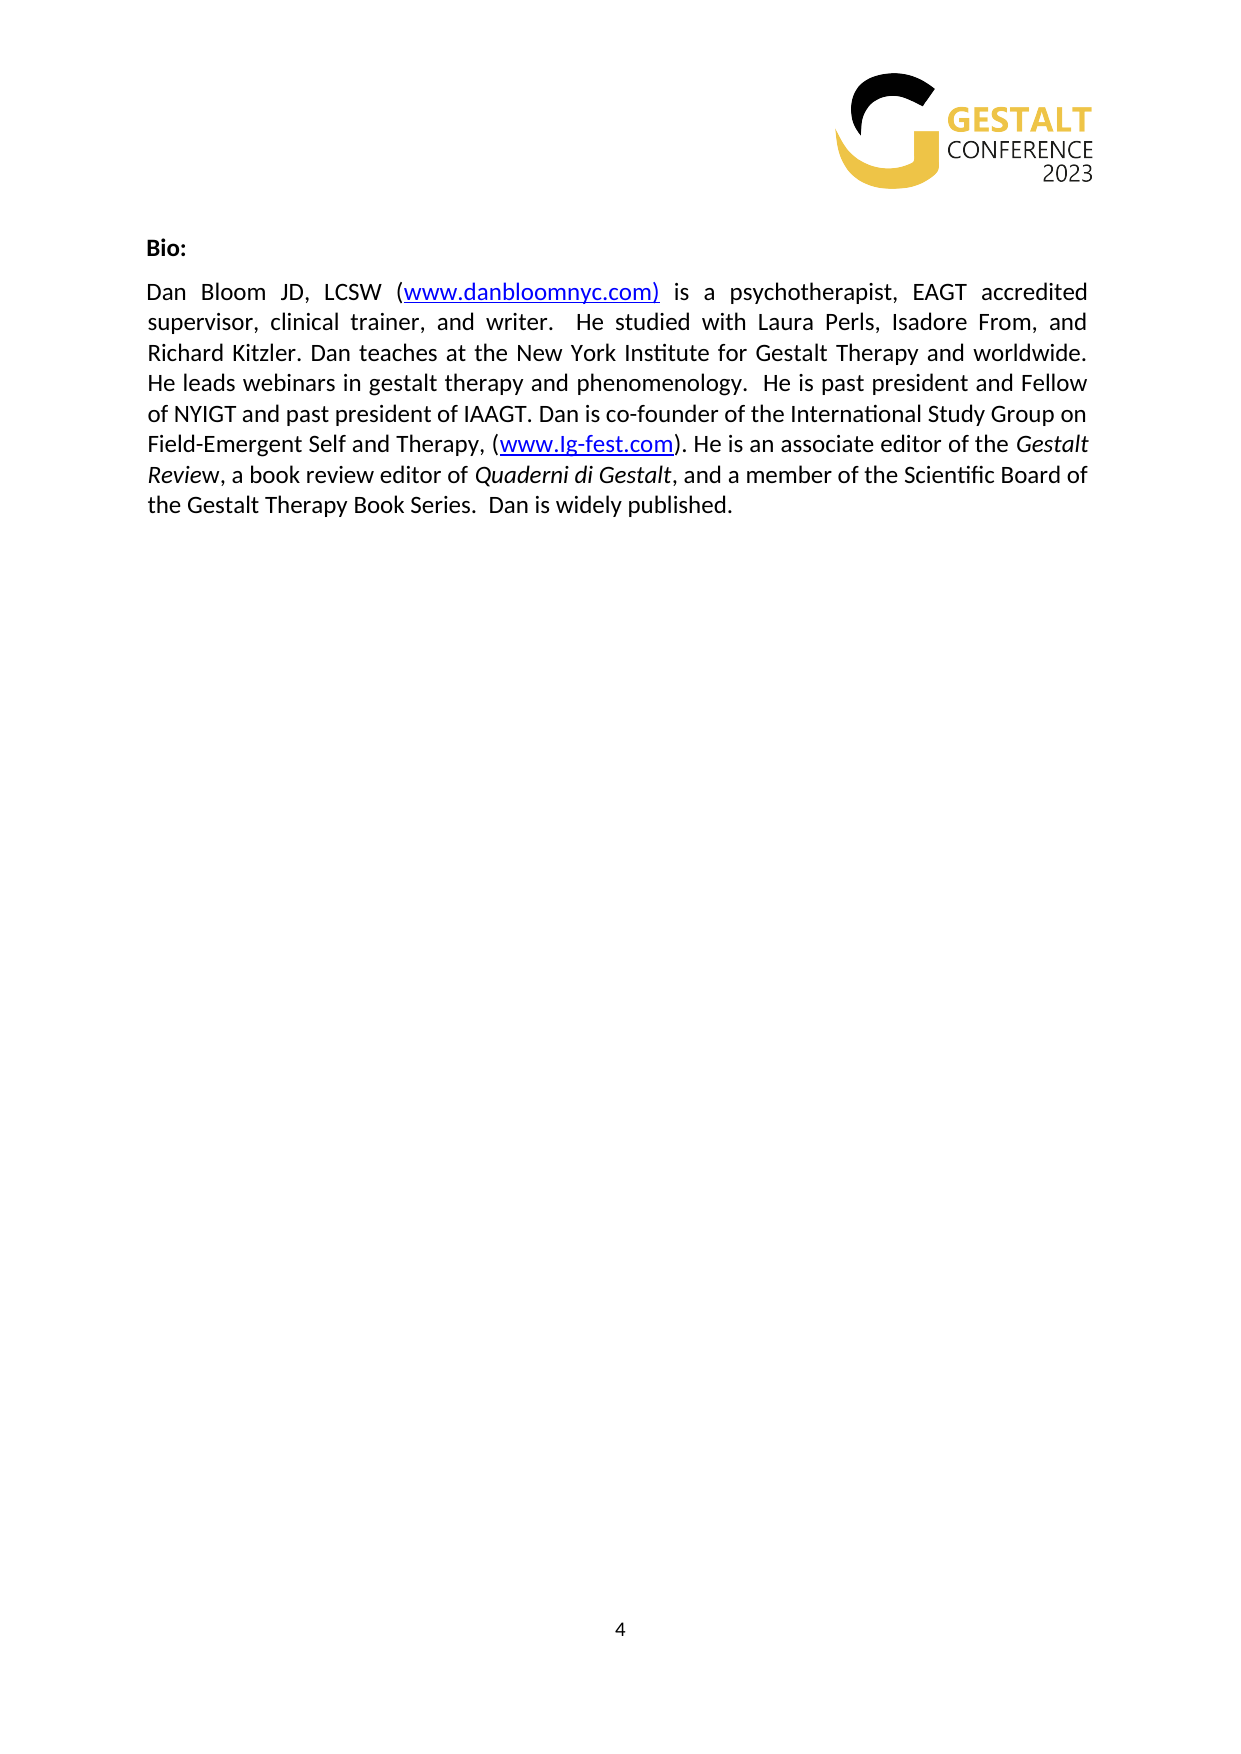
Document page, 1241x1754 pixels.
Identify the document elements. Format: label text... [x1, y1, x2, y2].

text Dan Bloom JD, LCSW (www.danbloomnyc.com) is a psychotherapist, EAGT accredited supervisor, clinical trainer, and writer. He studied with Laura Perls, Isadore From, and Richard Kitzler. Dan teaches at the New York Institute for Gestalt Therapy and worldwide. He leads webinars in gestalt therapy and phenomenology. He is past president and Fellow of NYIGT and past president of IAAGT. Dan is co-founder of the International Study Group on Field-Emergent Self and Therapy, (www.Ig-fest.com). He is an associate editor of the Gestalt Review, a book review editor of Quaderni di Gestalt, and a member of the Scientific Board of the Gestalt Therapy Book Series. Dan is widely published. [146, 276, 1089, 520]
text Bio: [146, 233, 1089, 263]
picture [835, 73, 1093, 189]
